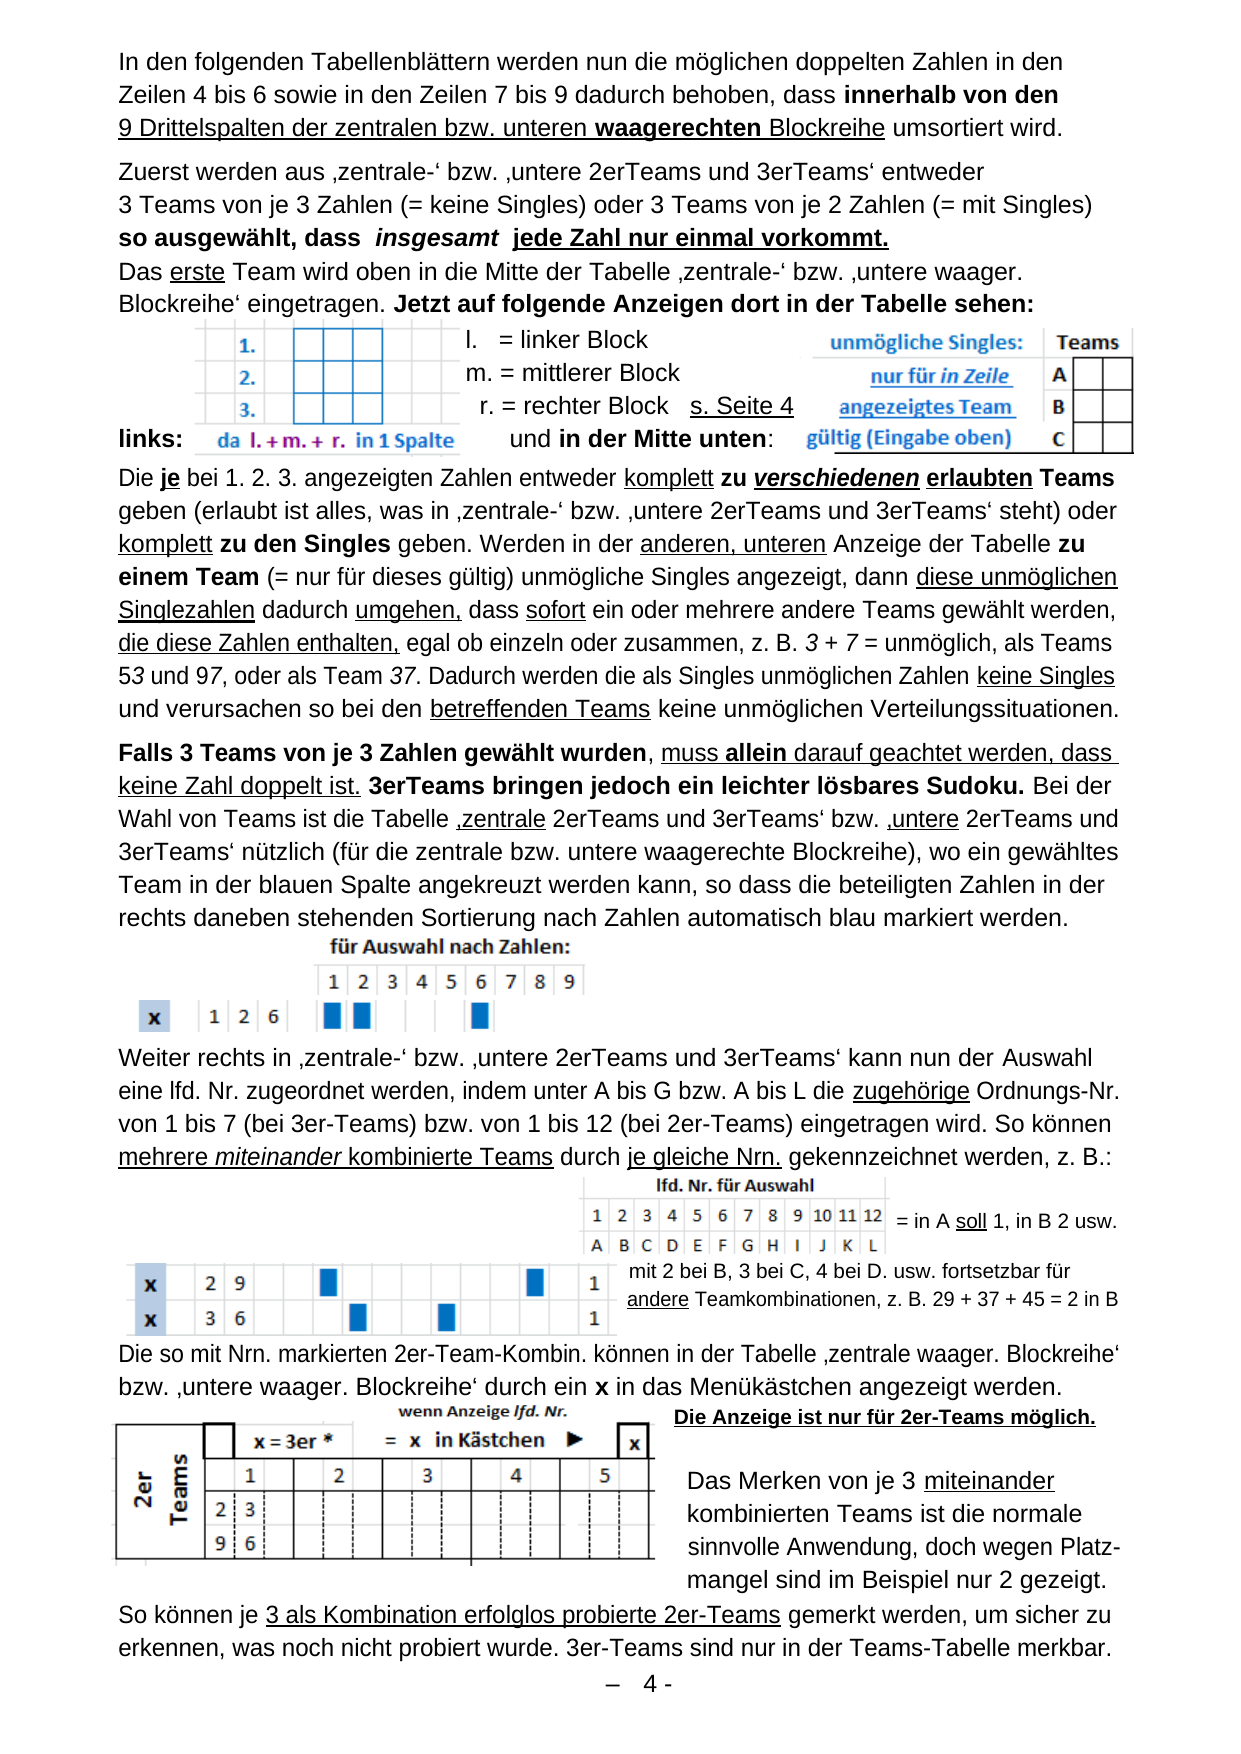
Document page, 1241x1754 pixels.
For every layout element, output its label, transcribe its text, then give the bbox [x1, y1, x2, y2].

text Die Anzeige ist nur für 2er-Teams möglich. [577, 1405, 1122, 1429]
text [118, 1405, 390, 1420]
text Zuerst werden aus ‚zentrale-‘ bzw. ‚untere 2erTeams und 3erTeams‘ entweder [118, 157, 1122, 186]
text und in der Mitte unten: [462, 424, 798, 453]
text Falls 3 Teams von je 3 Zahlen gewählt wurden, muss allein darauf geachtet werden, dass keine Zahl doppelt ist. 3erTeams bringen jedoch ein leichter lösbares Sudoku. Bei der Wahl von Teams ist die Tabelle ‚zentrale 2erTeams und 3erTeams‘ bzw. ‚untere 2erTeams und 3erTeams‘ nützlich (für die zentrale bzw. untere waagerechte Blockreihe), wo ein gewähltes Team in der blauen Spalte angekreuzt werden kann, so dass die beteiligten Zahlen in der rechts daneben stehenden Sortierung nach Zahlen automatisch blau markiert werden. [118, 738, 1122, 996]
picture [313, 928, 586, 995]
text [118, 391, 193, 420]
text [118, 358, 193, 387]
list 4 - [156, 1669, 1122, 1698]
text Die je bei 1. 2. 3. angezeigten Zahlen entweder komplett zu verschiedenen erlaubten Teams geben (erlaubt ist alles, was in ‚zentrale-‘ bzw. ‚untere 2erTeams und 3erTeams‘ steht) oder komplett zu den Singles geben. Werden in der anderen, unteren Anzeige der Tabelle zu einem Team (= nur für dieses gültig) unmögliche Singles angezeigt, dann diese unmöglichen Singlezahlen dadurch umgehen, dass sofort ein oder mehrere andere Teams gewählt werden, die diese Zahlen enthalten, egal ob einzeln oder zusammen, z. B. 3 + 7 = unmöglich, als Teams 53 und 97, oder als Team 37. Dadurch werden die als Singles unmöglichen Zahlen keine Singles und verursachen so bei den betreffenden Teams keine unmöglichen Verteilungssituationen. [118, 463, 1122, 723]
picture [194, 319, 461, 457]
text sinnvolle Anwendung, doch wegen Platz- [657, 1532, 1122, 1560]
text mit 2 bei B, 3 bei C, 4 bei D. usw. fortsetzbar für [118, 1259, 1122, 1283]
text 9 Drittelspalten der zentralen bzw. unteren waagerechten Blockreihe umsortiert wird. [118, 113, 1122, 142]
text links: [118, 424, 193, 453]
text kombinierten Teams ist die normale [657, 1499, 1122, 1527]
text Weiter rechts in ‚zentrale-‘ bzw. ‚untere 2erTeams und 3erTeams‘ kann nun der Auswahl eine lfd. Nr. zugeordnet werden, indem unter A bis G bzw. A bis L die zugehörige Ordnungs-Nr. von 1 bis 7 (bei 3er-Teams) bzw. von 1 bis 12 (bei 2er-Teams) eingetragen wird. So können mehrere miteinander kombinierte Teams durch je gleiche Nrn. gekennzeichnet werden, z. B.: [118, 1043, 1122, 1171]
text = in A soll 1, in B 2 usw. [891, 1208, 1122, 1232]
text [118, 1208, 577, 1232]
text 3 Teams von je 3 Zahlen (= keine Singles) oder 3 Teams von je 2 Zahlen (= mit Singles) [118, 190, 1122, 219]
text Das erste Team wird oben in die Mitte der Tabelle ‚zentrale-‘ bzw. ‚untere waager. Blockreihe‘ eingetragen. Jetzt auf folgende Anzeigen dort in der Tabelle sehen: [118, 256, 1122, 458]
picture [578, 1177, 890, 1254]
text Das Merken von je 3 miteinander [657, 1466, 1122, 1494]
text andere Teamkombinationen, z. B. 29 + 37 + 45 = 2 in B [618, 1287, 1122, 1311]
text Die so mit Nrn. markierten 2er-Team-Kombin. können in der Tabelle ‚zentrale waager. Blockreihe‘ bzw. ‚untere waager. Blockreihe‘ durch ein x in das Menükästchen angezeigt werden. [118, 1339, 1122, 1401]
picture [126, 1263, 617, 1336]
text l. = linker Block [462, 325, 1136, 455]
text mangel sind im Beispiel nur 2 gezeigt. [118, 1565, 1122, 1593]
text r. = rechter Block s. Seite 4 [462, 391, 798, 420]
picture [119, 1000, 509, 1032]
text so ausgewählt, dass insgesamt jede Zahl nur einmal vorkommt. [118, 223, 1122, 252]
picture [111, 1421, 656, 1566]
text m. = mittlerer Block [462, 358, 798, 387]
picture [799, 328, 1134, 454]
text So können je 3 als Kombination erfolglos probierte 2er-Teams gemerkt werden, um sicher zu erkennen, was noch nicht probiert wurde. 3er-Teams sind nur in der Teams-Tabelle merkbar. [118, 1600, 1122, 1662]
text In den folgenden Tabellenblättern werden nun die möglichen doppelten Zahlen in den Zeilen 4 bis 6 sowie in den Zeilen 7 bis 9 dadurch behoben, dass innerhalb von den [118, 47, 1122, 109]
picture [391, 1403, 576, 1421]
text [118, 325, 193, 354]
